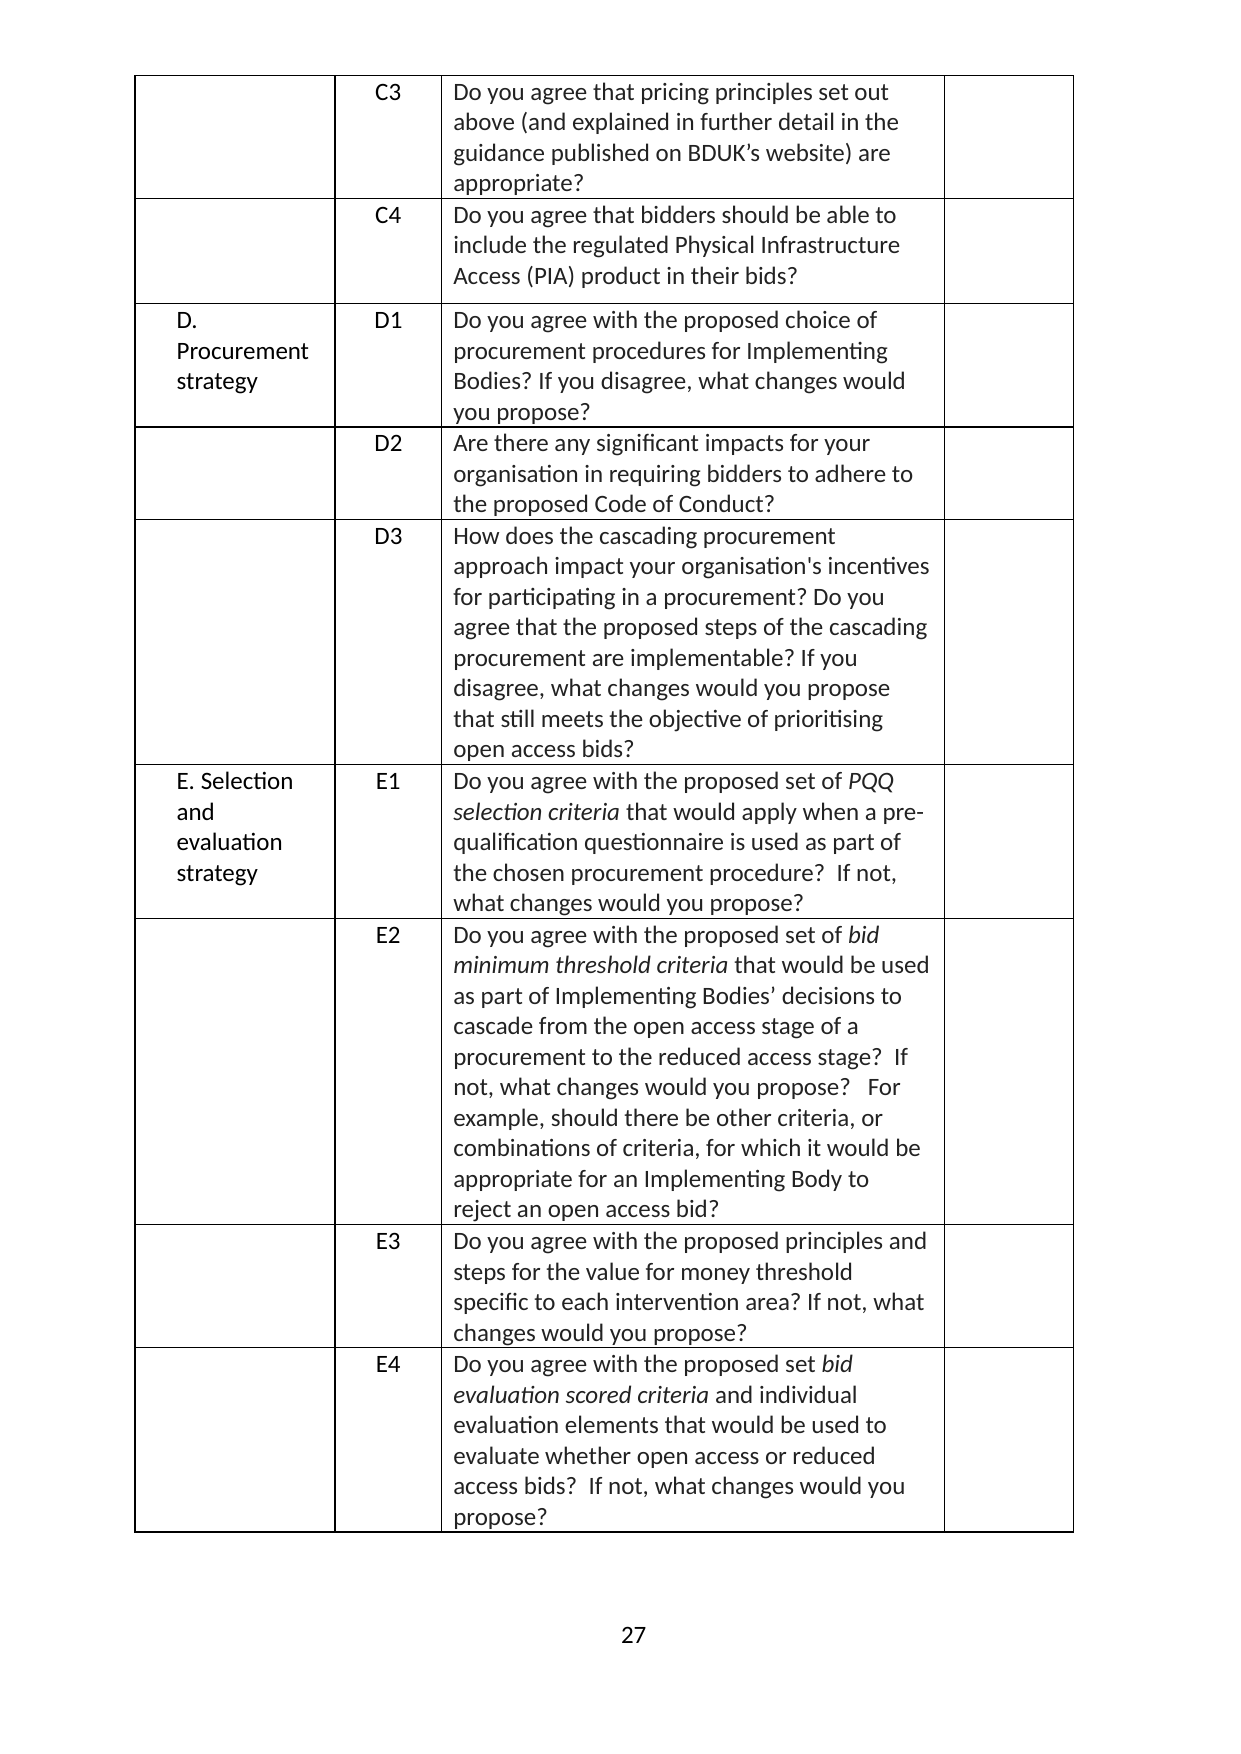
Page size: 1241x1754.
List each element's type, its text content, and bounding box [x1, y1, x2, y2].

table_cell D1 [336, 304, 441, 426]
table_cell Are there any significant impacts for your organisation in requiring bidders to adhere to the proposed Code of Conduct? [442, 428, 944, 519]
table_cell [945, 520, 1073, 764]
table_cell D3 [336, 520, 441, 764]
table_cell [136, 428, 334, 519]
table_cell [945, 765, 1073, 918]
table_cell [945, 304, 1073, 426]
table_cell C3 [336, 76, 441, 198]
table_cell [945, 199, 1073, 303]
table_cell How does the cascading procurement approach impact your organisation's incentives for participating in a procurement? Do you agree that the proposed steps of the cascading procurement are implementable? If you disagree, what changes would you propose that still meets the objective of prioritising open access bids? [442, 520, 944, 764]
table_cell [945, 428, 1073, 519]
table_cell E3 [336, 1225, 441, 1347]
table_cell [136, 919, 334, 1224]
table_cell Do you agree with the proposed principles and steps for the value for money threshold specific to each intervention area? If not, what changes would you propose? [442, 1225, 944, 1347]
table_cell [136, 520, 334, 764]
table_cell D. Procurement strategy [136, 304, 334, 426]
table_cell [136, 76, 334, 198]
table_cell E4 [336, 1348, 441, 1531]
table_cell E1 [336, 765, 441, 918]
table_cell Do you agree with the proposed set of bid minimum threshold criteria that would be used as part of Implementing Bodies’ decisions to cascade from the open access stage of a procurement to the reduced access stage? If not, what changes would you propose? For example, should there be other criteria, or combinations of criteria, for which it would be appropriate for an Implementing Body to reject an open access bid? [442, 919, 944, 1224]
table_cell [136, 1348, 334, 1531]
table_cell Do you agree with the proposed set of PQQ selection criteria that would apply when a pre-qualification questionnaire is used as part of the chosen procurement procedure? If not, what changes would you propose? [442, 765, 944, 918]
table_cell Do you agree that pricing principles set out above (and explained in further detail in the guidance published on BDUK’s website) are appropriate? [442, 76, 944, 198]
table_cell D2 [336, 428, 441, 519]
table_cell [945, 1225, 1073, 1347]
table_cell C4 [336, 199, 441, 303]
table_cell [945, 76, 1073, 198]
table_cell [136, 1225, 334, 1347]
table_cell Do you agree with the proposed set bid evaluation scored criteria and individual evaluation elements that would be used to evaluate whether open access or reduced access bids? If not, what changes would you propose? [442, 1348, 944, 1531]
table_cell [945, 1348, 1073, 1531]
table_cell [945, 919, 1073, 1224]
table_cell Do you agree that bidders should be able to include the regulated Physical Infrastructure Access (PIA) product in their bids? [442, 199, 944, 303]
table_cell Do you agree with the proposed choice of procurement procedures for Implementing Bodies? If you disagree, what changes would you propose? [442, 304, 944, 426]
table_cell E2 [336, 919, 441, 1224]
table_cell [136, 199, 334, 303]
table_cell E. Selection and evaluation strategy [136, 765, 334, 918]
